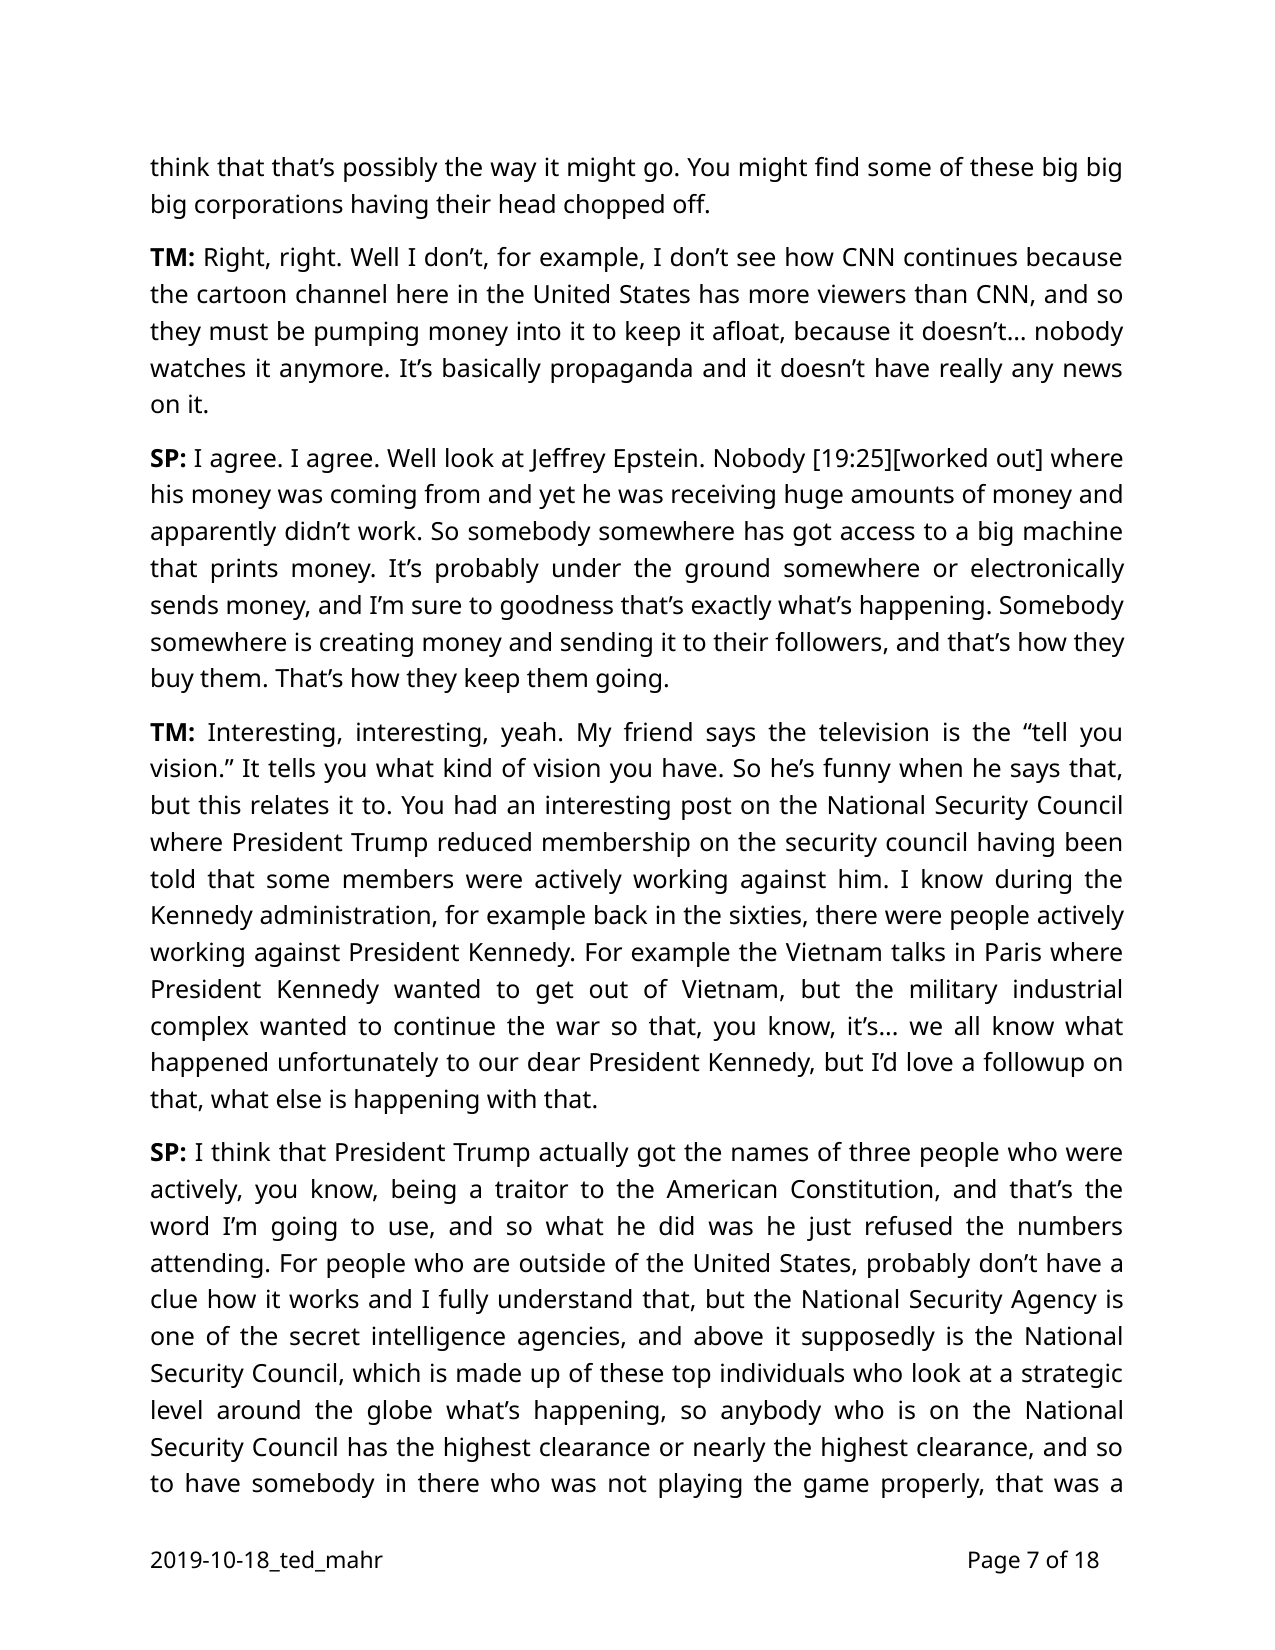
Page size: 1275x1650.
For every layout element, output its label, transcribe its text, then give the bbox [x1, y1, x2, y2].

text TM: Interesting, interesting, yeah. My friend says the television is the “tell you vision.” It tells you what kind of vision you have. So he’s funny when he says that, but this relates it to. You had an interesting post on the National Security Council where President Trump reduced membership on the security council having been told that some members were actively working against him. I know during the Kennedy administration, for example back in the sixties, there were people actively working against President Kennedy. For example the Vietnam talks in Paris where President Kennedy wanted to get out of Vietnam, but the military industrial complex wanted to continue the war so that, you know, it’s... we all know what happened unfortunately to our dear President Kennedy, but I’d love a followup on that, what else is happening with that. [150, 714, 1125, 1116]
text think that that’s possibly the way it might go. You might find some of these big big big corporations having their head chopped off. [150, 150, 1125, 221]
text TM: Right, right. Well I don’t, for example, I don’t see how CNN continues because the cartoon channel here in the United States has more viewers than CNN, and so they must be pumping money into it to keep it afloat, because it doesn’t… nobody watches it anymore. It’s basically propaganda and it doesn’t have really any news on it. [150, 240, 1125, 421]
text SP: I agree. I agree. Well look at Jeffrey Epstein. Nobody [19:25][worked out] where his money was coming from and yet he was receiving huge amounts of money and apparently didn’t work. So somebody somewhere has got access to a big machine that prints money. It’s probably under the ground somewhere or electronically sends money, and I’m sure to goodness that’s exactly what’s happening. Somebody somewhere is creating money and sending it to their followers, and that’s how they buy them. That’s how they keep them going. [150, 440, 1125, 695]
text SP: I think that President Trump actually got the names of three people who were actively, you know, being a traitor to the American Constitution, and that’s the word I’m going to use, and so what he did was he just refused the numbers attending. For people who are outside of the United States, probably don’t have a clue how it works and I fully understand that, but the National Security Agency is one of the secret intelligence agencies, and above it supposedly is the National Security Council, which is made up of these top individuals who look at a strategic level around the globe what’s happening, so anybody who is on the National Security Council has the highest clearance or nearly the highest clearance, and so to have somebody in there who was not playing the game properly, that was a [150, 1135, 1125, 1500]
